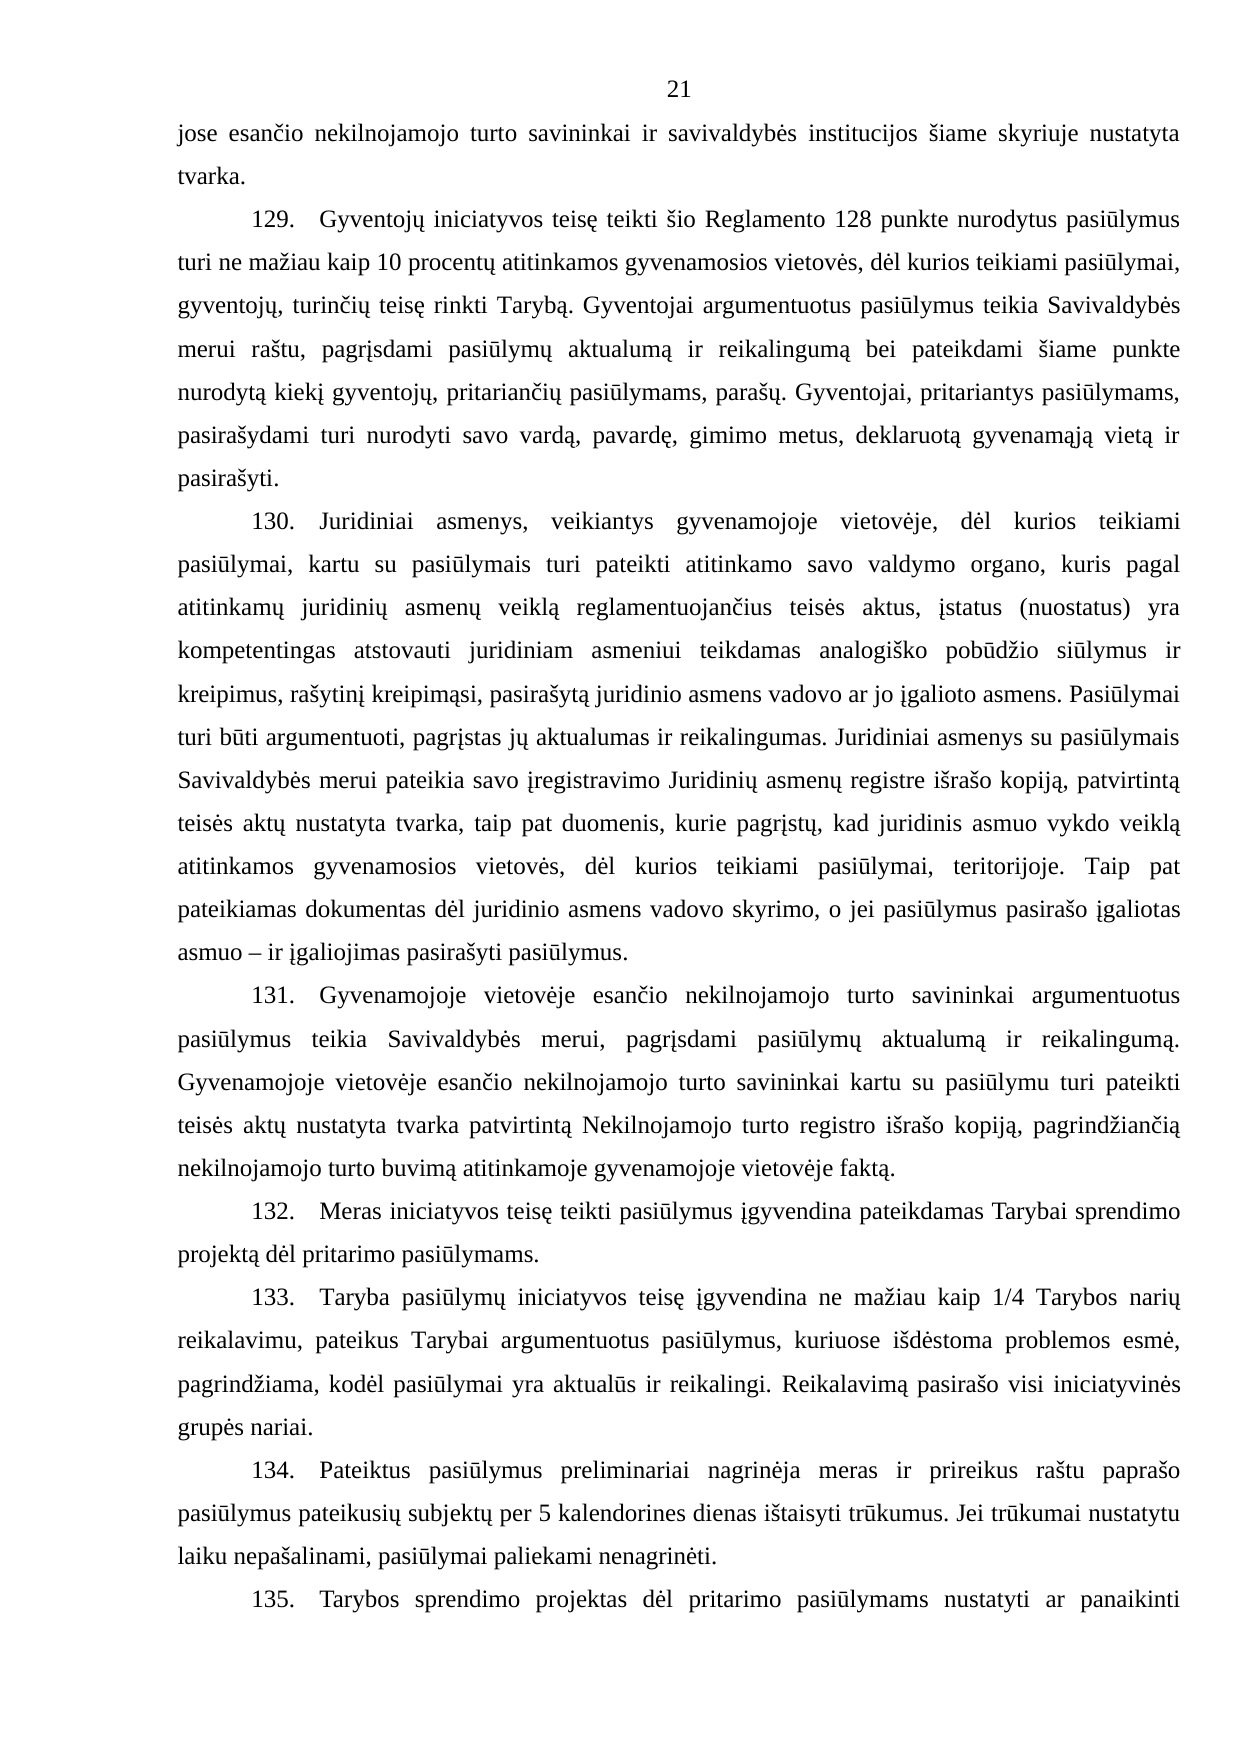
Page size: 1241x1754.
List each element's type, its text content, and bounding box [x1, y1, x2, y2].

text 135. Tarybos sprendimo projektas dėl pritarimo pasiūlymams nustatyti ar panaikinti [177, 1584, 1181, 1613]
text 131. Gyvenamojoje vietovėje esančio nekilnojamojo turto savininkai argumentuotus pasiūlymus teikia Savivaldybės merui, pagrįsdami pasiūlymų aktualumą ir reikalingumą. Gyvenamojoje vietovėje esančio nekilnojamojo turto savininkai kartu su pasiūlymu turi pateikti teisės aktų nustatyta tvarka patvirtintą Nekilnojamojo turto registro išrašo kopiją, pagrindžiančią nekilnojamojo turto buvimą atitinkamoje gyvenamojoje vietovėje faktą. [177, 981, 1181, 1182]
text 130. Juridiniai asmenys, veikiantys gyvenamojoje vietovėje, dėl kurios teikiami pasiūlymai, kartu su pasiūlymais turi pateikti atitinkamo savo valdymo organo, kuris pagal atitinkamų juridinių asmenų veiklą reglamentuojančius teisės aktus, įstatus (nuostatus) yra kompetentingas atstovauti juridiniam asmeniui teikdamas analogiško pobūdžio siūlymus ir kreipimus, rašytinį kreipimąsi, pasirašytą juridinio asmens vadovo ar jo įgalioto asmens. Pasiūlymai turi būti argumentuoti, pagrįstas jų aktualumas ir reikalingumas. Juridiniai asmenys su pasiūlymais Savivaldybės merui pateikia savo įregistravimo Juridinių asmenų registre išrašo kopiją, patvirtintą teisės aktų nustatyta tvarka, taip pat duomenis, kurie pagrįstų, kad juridinis asmuo vykdo veiklą atitinkamos gyvenamosios vietovės, dėl kurios teikiami pasiūlymai, teritorijoje. Taip pat pateikiamas dokumentas dėl juridinio asmens vadovo skyrimo, o jei pasiūlymus pasirašo įgaliotas asmuo – ir įgaliojimas pasirašyti pasiūlymus. [177, 506, 1181, 966]
text 133. Taryba pasiūlymų iniciatyvos teisę įgyvendina ne mažiau kaip 1/4 Tarybos narių reikalavimu, pateikus Tarybai argumentuotus pasiūlymus, kuriuose išdėstoma problemos esmė, pagrindžiama, kodėl pasiūlymai yra aktualūs ir reikalingi. Reikalavimą pasirašo visi iniciatyvinės grupės nariai. [177, 1282, 1181, 1441]
text 132. Meras iniciatyvos teisę teikti pasiūlymus įgyvendina pateikdamas Tarybai sprendimo projektą dėl pritarimo pasiūlymams. [177, 1196, 1181, 1268]
text jose esančio nekilnojamojo turto savininkai ir savivaldybės institucijos šiame skyriuje nustatyta tvarka. [177, 118, 1181, 190]
text 129. Gyventojų iniciatyvos teisę teikti šio Reglamento 128 punkte nurodytus pasiūlymus turi ne mažiau kaip 10 procentų atitinkamos gyvenamosios vietovės, dėl kurios teikiami pasiūlymai, gyventojų, turinčių teisę rinkti Tarybą. Gyventojai argumentuotus pasiūlymus teikia Savivaldybės merui raštu, pagrįsdami pasiūlymų aktualumą ir reikalingumą bei pateikdami šiame punkte nurodytą kiekį gyventojų, pritariančių pasiūlymams, parašų. Gyventojai, pritariantys pasiūlymams, pasirašydami turi nurodyti savo vardą, pavardę, gimimo metus, deklaruotą gyvenamąją vietą ir pasirašyti. [177, 204, 1181, 492]
text 134. Pateiktus pasiūlymus preliminariai nagrinėja meras ir prireikus raštu paprašo pasiūlymus pateikusių subjektų per 5 kalendorines dienas ištaisyti trūkumus. Jei trūkumai nustatytu laiku nepašalinami, pasiūlymai paliekami nenagrinėti. [177, 1455, 1181, 1570]
